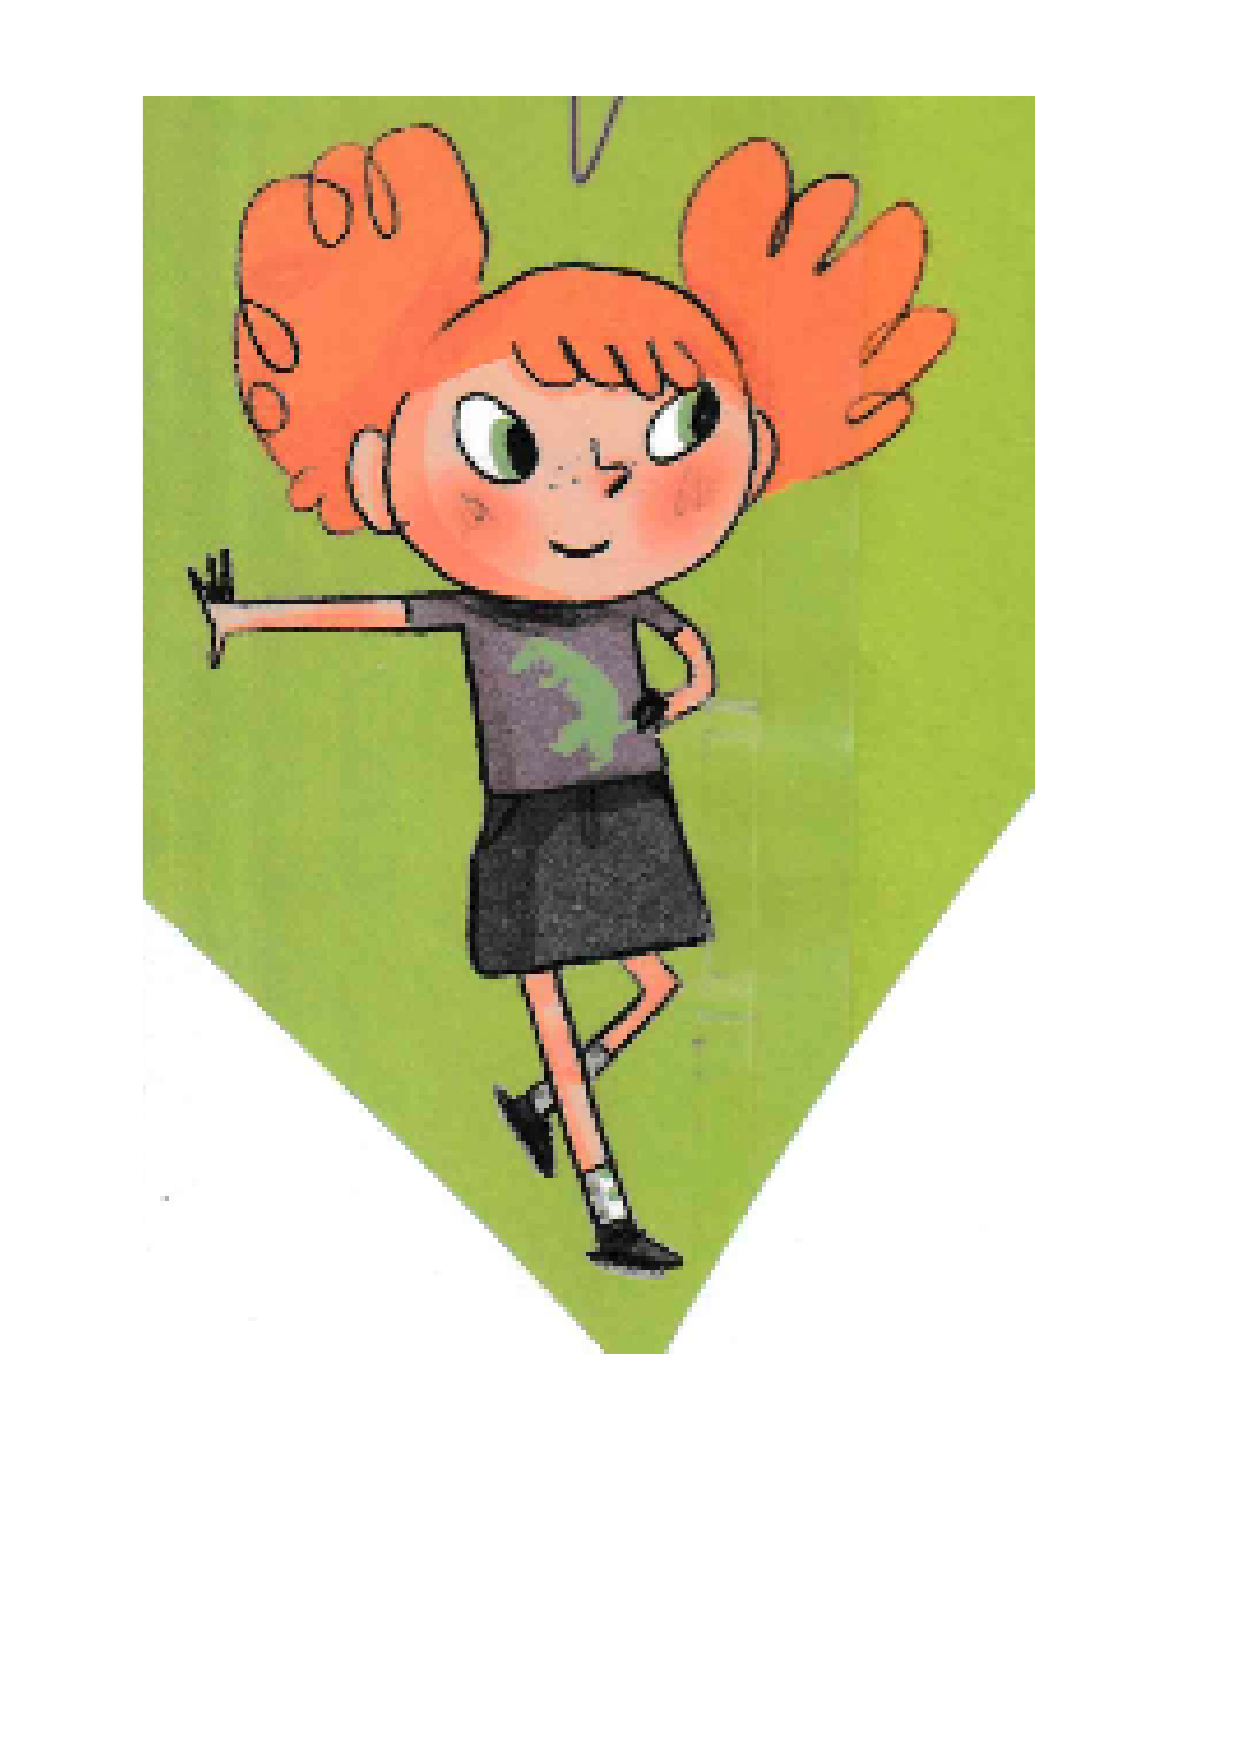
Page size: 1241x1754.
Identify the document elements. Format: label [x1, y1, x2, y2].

picture [142, 96, 1035, 1354]
